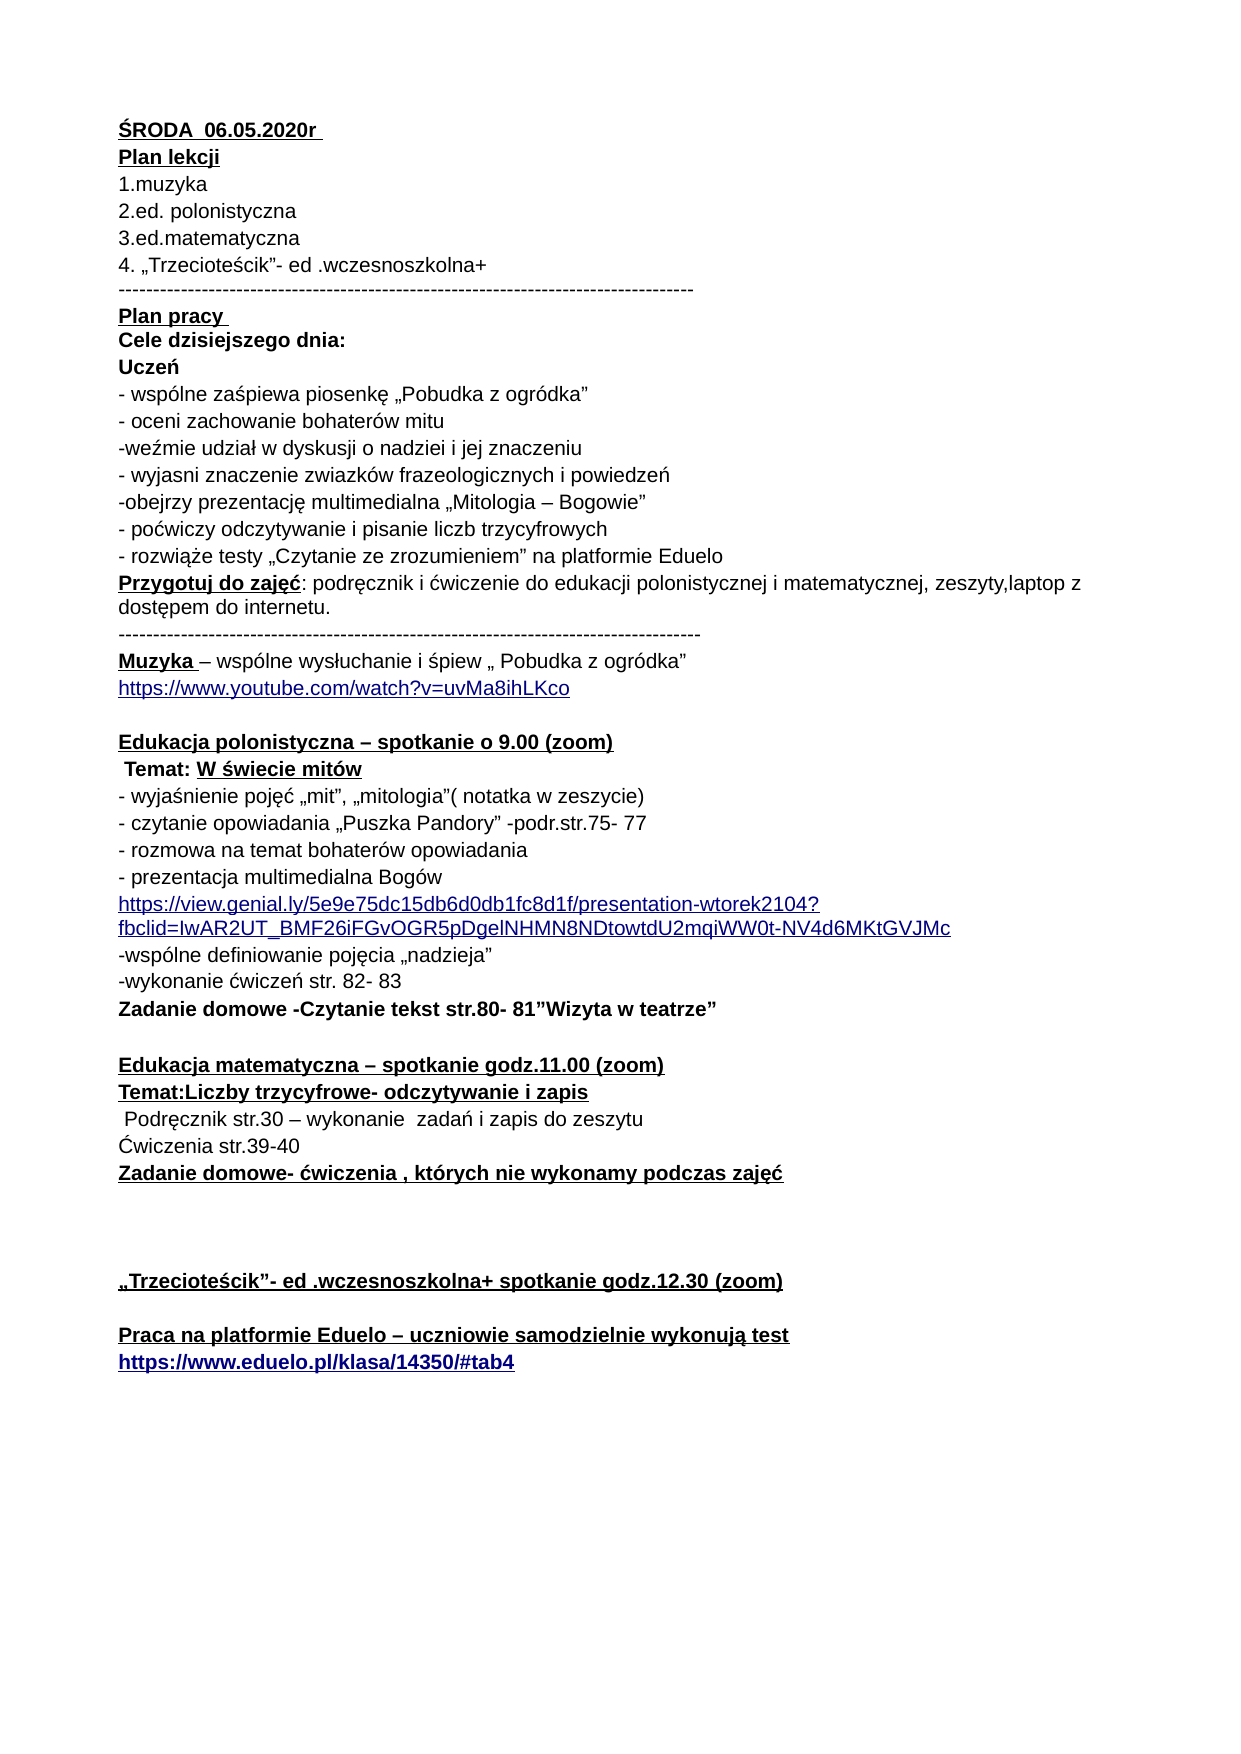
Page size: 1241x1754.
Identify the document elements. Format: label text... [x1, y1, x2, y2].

text https://www.eduelo.pl/klasa/14350/#tab4 [118, 1349, 1122, 1373]
text Praca na platformie Eduelo – uczniowie samodzielnie wykonują test [118, 1322, 1122, 1346]
text -wspólne definiowanie pojęcia „nadzieja” [118, 942, 1122, 966]
text - rozmowa na temat bohaterów opowiadania [118, 837, 1122, 861]
text 3.ed.matematyczna [118, 226, 1122, 250]
text Plan pracy [118, 304, 1122, 328]
text https://view.genial.ly/5e9e75dc15db6d0db1fc8d1f/presentation-wtorek2104?fbclid=IwAR2UT_BMF26iFGvOGR5pDgelNHMN8NDtowtdU2mqiWW0t-NV4d6MKtGVJMc [118, 891, 1122, 939]
text Edukacja polonistyczna – spotkanie o 9.00 (zoom) [118, 729, 1122, 753]
text Ćwiczenia str.39-40 [118, 1134, 1122, 1158]
text Edukacja matematyczna – spotkanie godz.11.00 (zoom) [118, 1053, 1122, 1077]
text -wykonanie ćwiczeń str. 82- 83 [118, 969, 1122, 993]
text -weźmie udział w dyskusji o nadziei i jej znaczeniu [118, 436, 1122, 460]
text - wspólne zaśpiewa piosenkę „Pobudka z ogródka” [118, 382, 1122, 406]
text 4. „Trzecioteścik”- ed .wczesnoszkolna+ ----------------------------------------------------------------------------------- [118, 253, 1122, 301]
text Muzyka – wspólne wysłuchanie i śpiew „ Pobudka z ogródka” [118, 649, 1122, 673]
text Podręcznik str.30 – wykonanie zadań i zapis do zeszytu [118, 1107, 1122, 1131]
text - prezentacja multimedialna Bogów [118, 864, 1122, 888]
text - wyjaśnienie pojęć „mit”, „mitologia”( notatka w zeszycie) [118, 783, 1122, 807]
text 2.ed. polonistyczna [118, 199, 1122, 223]
text ------------------------------------------------------------------------------------ [118, 622, 1122, 646]
text -obejrzy prezentację multimedialna „Mitologia – Bogowie” [118, 490, 1122, 514]
text - poćwiczy odczytywanie i pisanie liczb trzycyfrowych [118, 517, 1122, 541]
text - wyjasni znaczenie zwiazków frazeologicznych i powiedzeń [118, 463, 1122, 487]
text Zadanie domowe- ćwiczenia , których nie wykonamy podczas zajęć [118, 1161, 1122, 1184]
text 1.muzyka [118, 172, 1122, 196]
text Zadanie domowe -Czytanie tekst str.80- 81”Wizyta w teatrze” [118, 996, 1122, 1020]
text Temat:Liczby trzycyfrowe- odczytywanie i zapis [118, 1080, 1122, 1104]
text ŚRODA 06.05.2020r [118, 118, 1122, 142]
text https://www.youtube.com/watch?v=uvMa8ihLKco [118, 676, 1122, 699]
text Uczeń [118, 355, 1122, 379]
text Plan lekcji [118, 145, 1122, 169]
text - oceni zachowanie bohaterów mitu [118, 409, 1122, 433]
text „Trzecioteścik”- ed .wczesnoszkolna+ spotkanie godz.12.30 (zoom) [118, 1268, 1122, 1292]
text Temat: W świecie mitów [118, 757, 1122, 781]
text Przygotuj do zajęć: podręcznik i ćwiczenie do edukacji polonistycznej i matematycznej, zeszyty,laptop z dostępem do internetu. [118, 571, 1122, 619]
text - rozwiąże testy „Czytanie ze zrozumieniem” na platformie Eduelo [118, 544, 1122, 568]
text Cele dzisiejszego dnia: [118, 328, 1122, 352]
text - czytanie opowiadania „Puszka Pandory” -podr.str.75- 77 [118, 811, 1122, 834]
